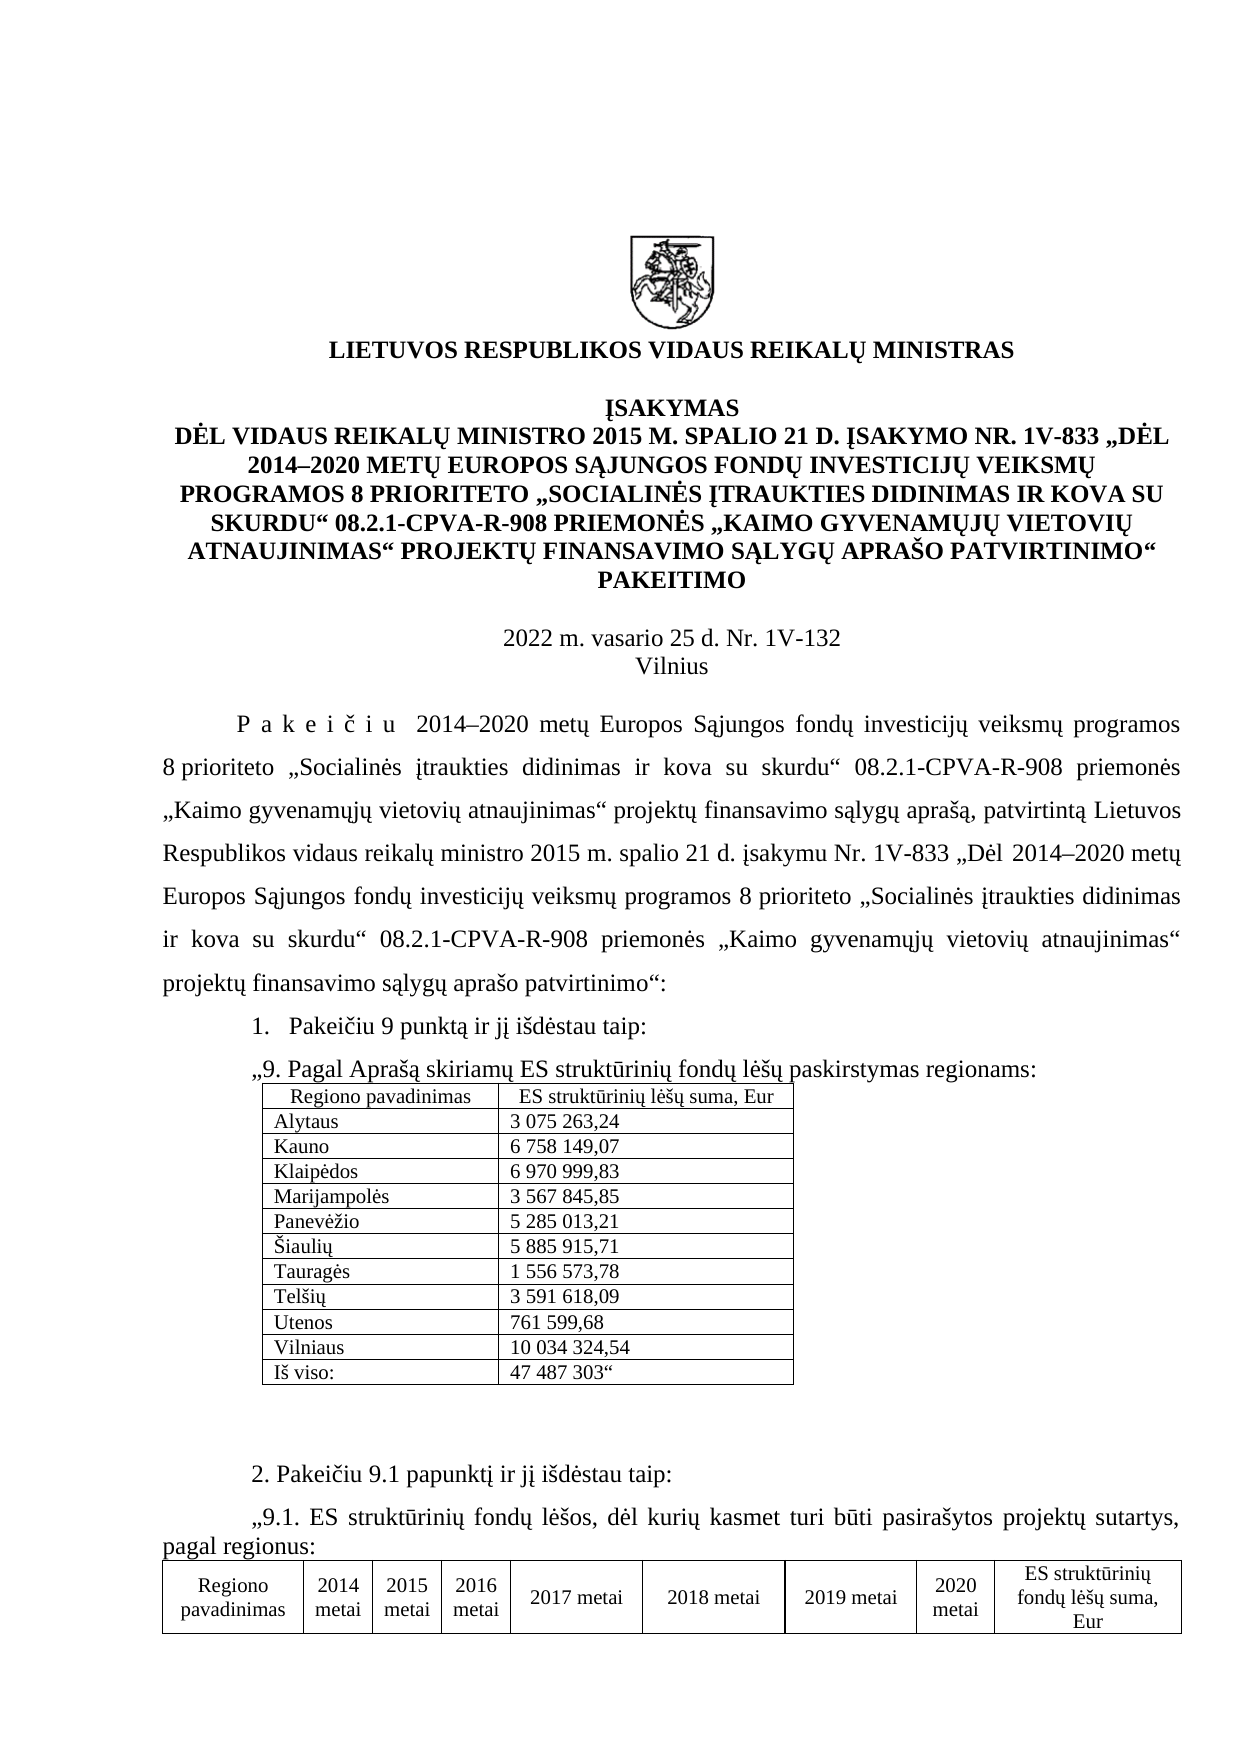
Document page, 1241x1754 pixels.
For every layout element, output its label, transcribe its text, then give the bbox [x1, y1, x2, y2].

table_header ES struktūrinių fondų lėšų suma, Eur [995, 1561, 1181, 1633]
table_cell 3 075 263,24 [499, 1109, 793, 1133]
text 1. Pakeičiu 9 punktą ir jį išdėstau taip: [251, 1011, 1181, 1039]
text „9.1. ES struktūrinių fondų lėšos, dėl kurių kasmet turi būti pasirašytos projektų sutartys, pagal regionus: [162, 1502, 1181, 1560]
text LIETUVOS RESPUBLIKOS VIDAUS REIKALŲ MINISTRAS [162, 335, 1181, 364]
table_header 2017 metai [511, 1561, 642, 1633]
text Pakeičiu 2014–2020 metų Europos Sąjungos fondų investicijų veiksmų programos 8 prioriteto „Socialinės įtraukties didinimas ir kova su skurdu“ 08.2.1-CPVA-R-908 priemonės „Kaimo gyvenamųjų vietovių atnaujinimas“ projektų finansavimo sąlygų aprašą, patvirtintą Lietuvos Respublikos vidaus reikalų ministro 2015 m. spalio 21 d. įsakymu Nr. 1V-833 „Dėl 2014–2020 metų Europos Sąjungos fondų investicijų veiksmų programos 8 prioriteto „Socialinės įtraukties didinimas ir kova su skurdu“ 08.2.1-CPVA-R-908 priemonės „Kaimo gyvenamųjų vietovių atnaujinimas“ projektų finansavimo sąlygų aprašo patvirtinimo“: [162, 709, 1181, 996]
table_cell 3 591 618,09 [499, 1285, 793, 1308]
text Vilnius [162, 651, 1181, 680]
table_cell Vilniaus [263, 1335, 498, 1359]
table_cell Marijampolės [263, 1184, 498, 1208]
text 2. Pakeičiu 9.1 papunktį ir jį išdėstau taip: [162, 1459, 1181, 1488]
table_header 2019 metai [786, 1561, 916, 1633]
table_cell Telšių [263, 1285, 498, 1308]
table_cell 3 567 845,85 [499, 1184, 793, 1208]
table_header 2014 metai [304, 1561, 372, 1633]
table_cell 5 285 013,21 [499, 1209, 793, 1233]
table_cell Tauragės [263, 1259, 498, 1283]
text „9. Pagal Aprašą skiriamų ES struktūrinių fondų lėšų paskirstymas regionams: [162, 1054, 1181, 1083]
text DĖL VIDAUS REIKALŲ MINISTRO 2015 M. SPALIO 21 D. ĮSAKYMO NR. 1V-833 „dėl 2014–2020 METŲ EUROPOS SĄJUNGOS FONDŲ INVESTICIJŲ VEIKSMŲ PROGRAMOS 8 PRIORITETO „SOCIALINĖS ĮTRAUKTIES DIDINIMAS IR KOVA SU SKURDU“ 08.2.1-CPVA-R-908 PRIEMONĖS „KAIMO GYVENAMŲJŲ VIETOVIŲ ATNAUJINIMAS“ PROJEKTŲ FINANSAVIMO SĄLYGŲ APRAŠO PATVIRTINIMO“ PAKEITIMO [162, 421, 1181, 594]
table_header 2015 metai [373, 1561, 441, 1633]
table_cell Utenos [263, 1310, 498, 1334]
text 2022 m. vasario 25 d. Nr. 1V-132 [162, 623, 1181, 651]
table_cell Iš viso: [263, 1360, 498, 1384]
table_header 2020 metai [917, 1561, 994, 1633]
table_cell 761 599,68 [499, 1310, 793, 1334]
table_cell Panevėžio [263, 1209, 498, 1233]
table_cell Klaipėdos [263, 1159, 498, 1183]
table_header Regiono pavadinimas [263, 1084, 498, 1108]
text ĮSAKYMAS [162, 393, 1181, 421]
table_cell 1 556 573,78 [499, 1259, 793, 1283]
table_cell Kauno [263, 1134, 498, 1158]
table_header Regiono pavadinimas [163, 1561, 303, 1633]
table_cell Šiaulių [263, 1234, 498, 1258]
table_header 2018 metai [643, 1561, 784, 1633]
table_cell 10 034 324,54 [499, 1335, 793, 1359]
table_header 2016 metai [442, 1561, 510, 1633]
table_cell 5 885 915,71 [499, 1234, 793, 1258]
table_cell Alytaus [263, 1109, 498, 1133]
table_cell 47 487 303“ [499, 1360, 793, 1384]
table_cell 6 758 149,07 [499, 1134, 793, 1158]
table_header ES struktūrinių lėšų suma, Eur [499, 1084, 793, 1108]
table_cell 6 970 999,83 [499, 1159, 793, 1183]
